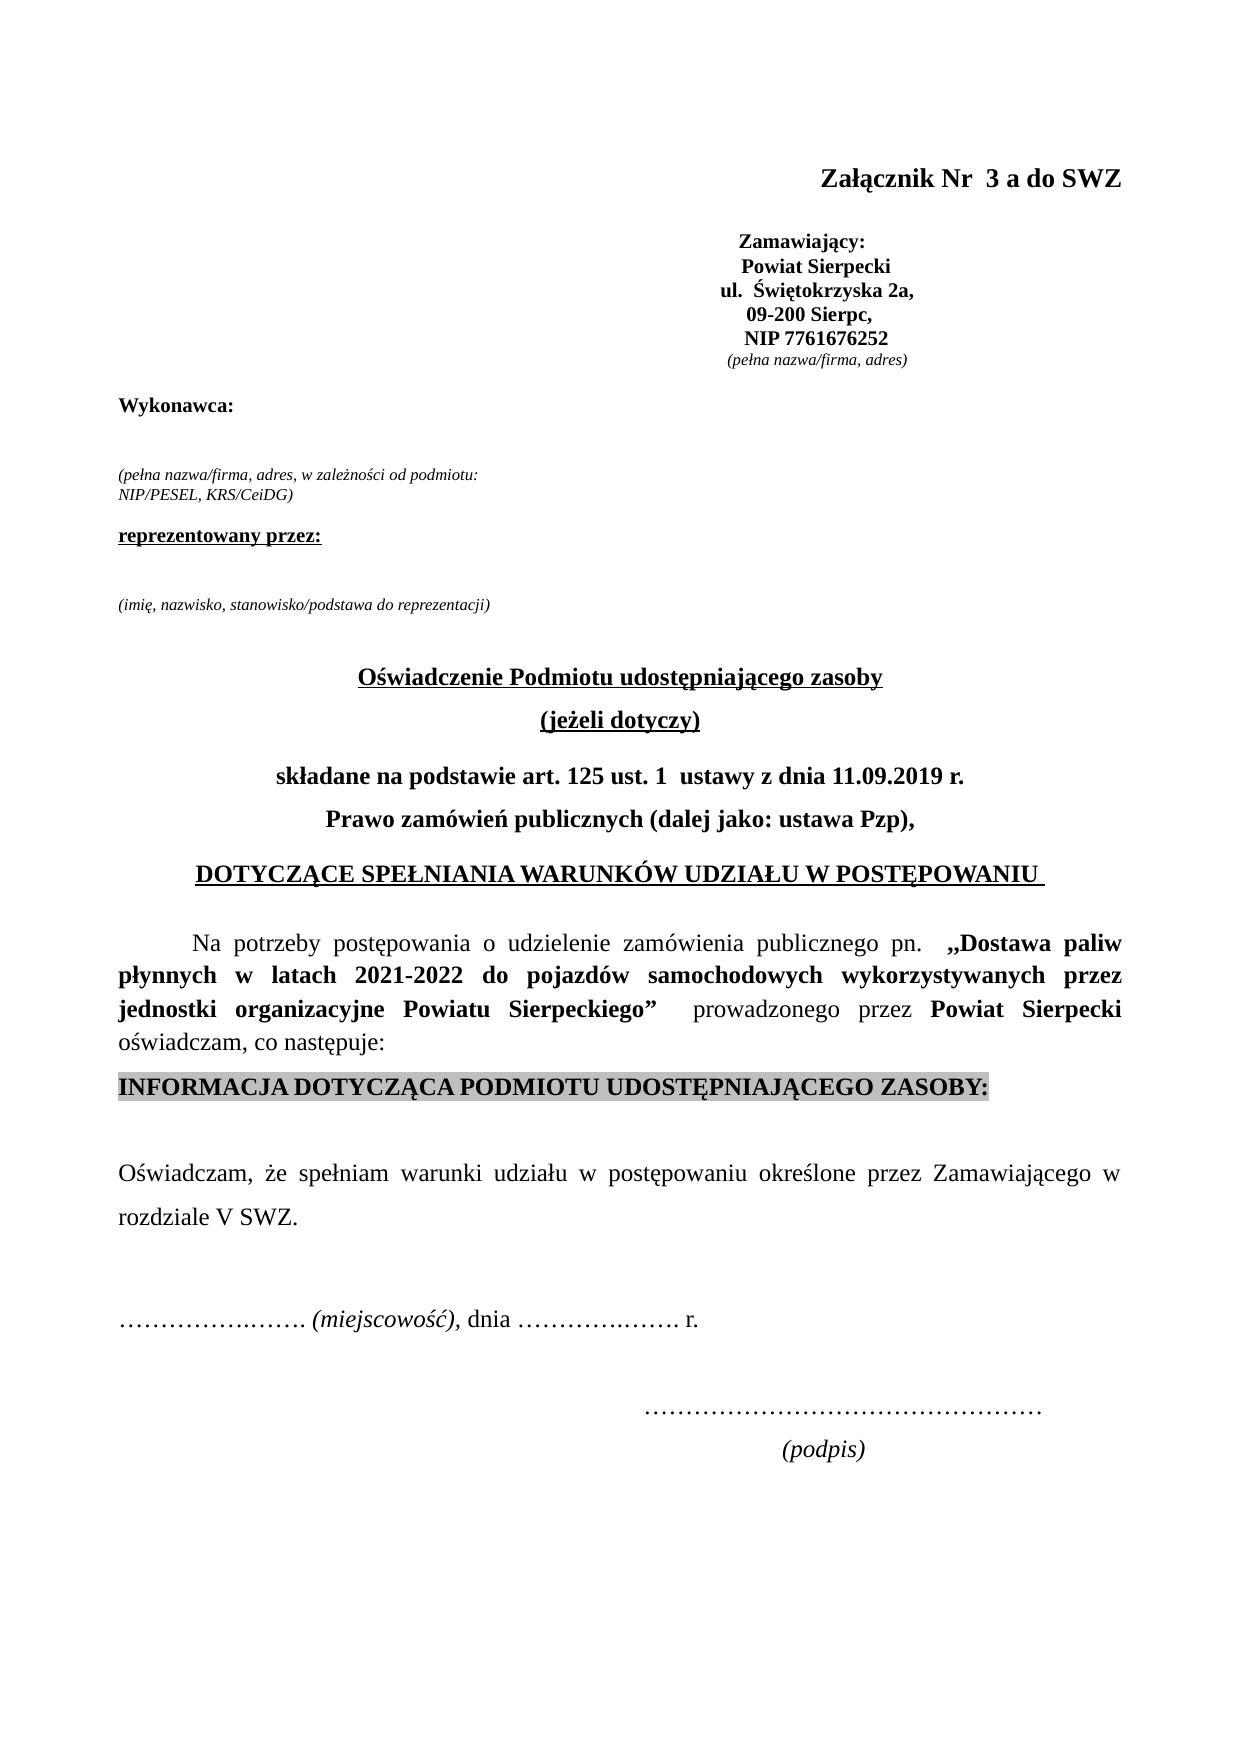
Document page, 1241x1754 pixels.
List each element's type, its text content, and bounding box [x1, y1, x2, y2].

text (imię, nazwisko, stanowisko/podstawa do reprezentacji) [118, 595, 502, 614]
text Oświadczam, że spełniam warunki udziału w postępowaniu określone przez Zamawiającego w rozdziale V SWZ. [118, 1158, 1122, 1230]
text NIP 7761676252 [121, 326, 1122, 350]
text DOTYCZĄCE SPEŁNIANIA WARUNKÓW UDZIAŁU W POSTĘPOWANIU [118, 859, 1122, 888]
text (podpis) [708, 1434, 1122, 1463]
text Zamawiający: [664, 229, 1122, 253]
text Oświadczenie Podmiotu udostępniającego zasoby [118, 662, 1122, 691]
text 09-200 Sierpc, [121, 302, 1122, 326]
text …………….……. (miejscowość), dnia ………….……. r. [118, 1304, 1122, 1333]
text Powiat Sierpecki [121, 253, 1122, 278]
text Na potrzeby postępowania o udzielenie zamówienia publicznego pn. ,,Dostawa paliw płynnych w latach 2021-2022 do pojazdów samochodowych wykorzystywanych przez jednostki organizacyjne Powiatu Sierpeckiego” prowadzonego przez Powiat Sierpecki oświadczam, co następuje: [118, 928, 1122, 1055]
text (jeżeli dotyczy) [118, 705, 1122, 734]
text Załącznik Nr 3 a do SWZ [709, 162, 1122, 193]
text ………………………………………… [118, 1391, 1122, 1419]
text (pełna nazwa/firma, adres, w zależności od podmiotu: NIP/PESEL, KRS/CeiDG) [118, 465, 502, 503]
text Prawo zamówień publicznych (dalej jako: ustawa Pzp), [118, 804, 1122, 833]
text Wykonawca: [118, 393, 1122, 417]
text składane na podstawie art. 125 ust. 1 ustawy z dnia 11.09.2019 r. [118, 761, 1122, 789]
text (pełna nazwa/firma, adres) [118, 350, 1122, 369]
text INFORMACJA DOTYCZĄCA PODMIOTU UDOSTĘPNIAJĄCEGO ZASOBY: [118, 1072, 1122, 1101]
text reprezentowany przez: [118, 523, 1122, 547]
text ul. Świętokrzyska 2a, [121, 278, 1122, 302]
